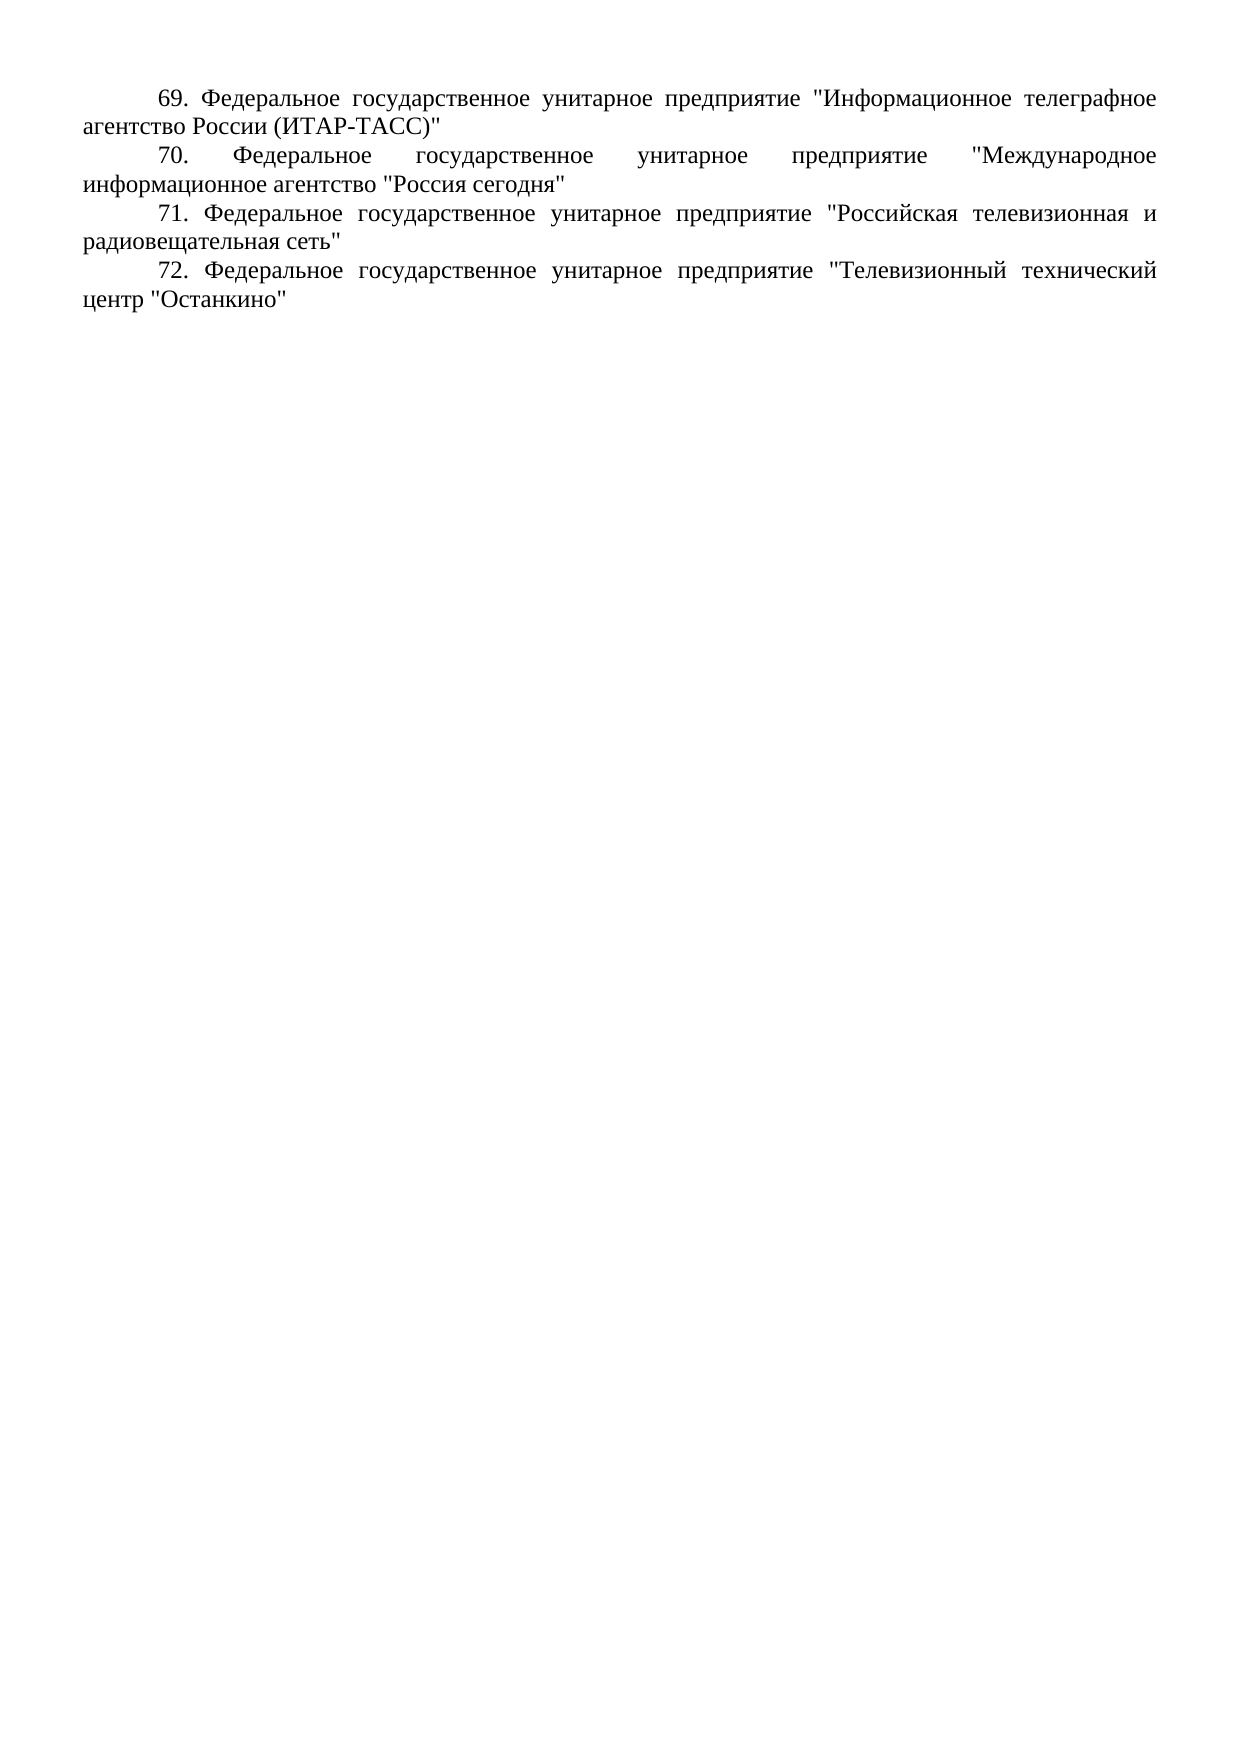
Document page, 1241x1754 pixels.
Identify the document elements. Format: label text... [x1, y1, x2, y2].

text 69. Федеральное государственное унитарное предприятие "Информационное телеграфное агентство России (ИТАР-ТАСС)" [83, 83, 1157, 140]
text 71. Федеральное государственное унитарное предприятие "Российская телевизионная и радиовещательная сеть" [83, 198, 1157, 255]
text 72. Федеральное государственное унитарное предприятие "Телевизионный технический центр "Останкино" [83, 255, 1157, 313]
text 70. Федеральное государственное унитарное предприятие "Международное информационное агентство "Россия сегодня" [83, 140, 1157, 198]
